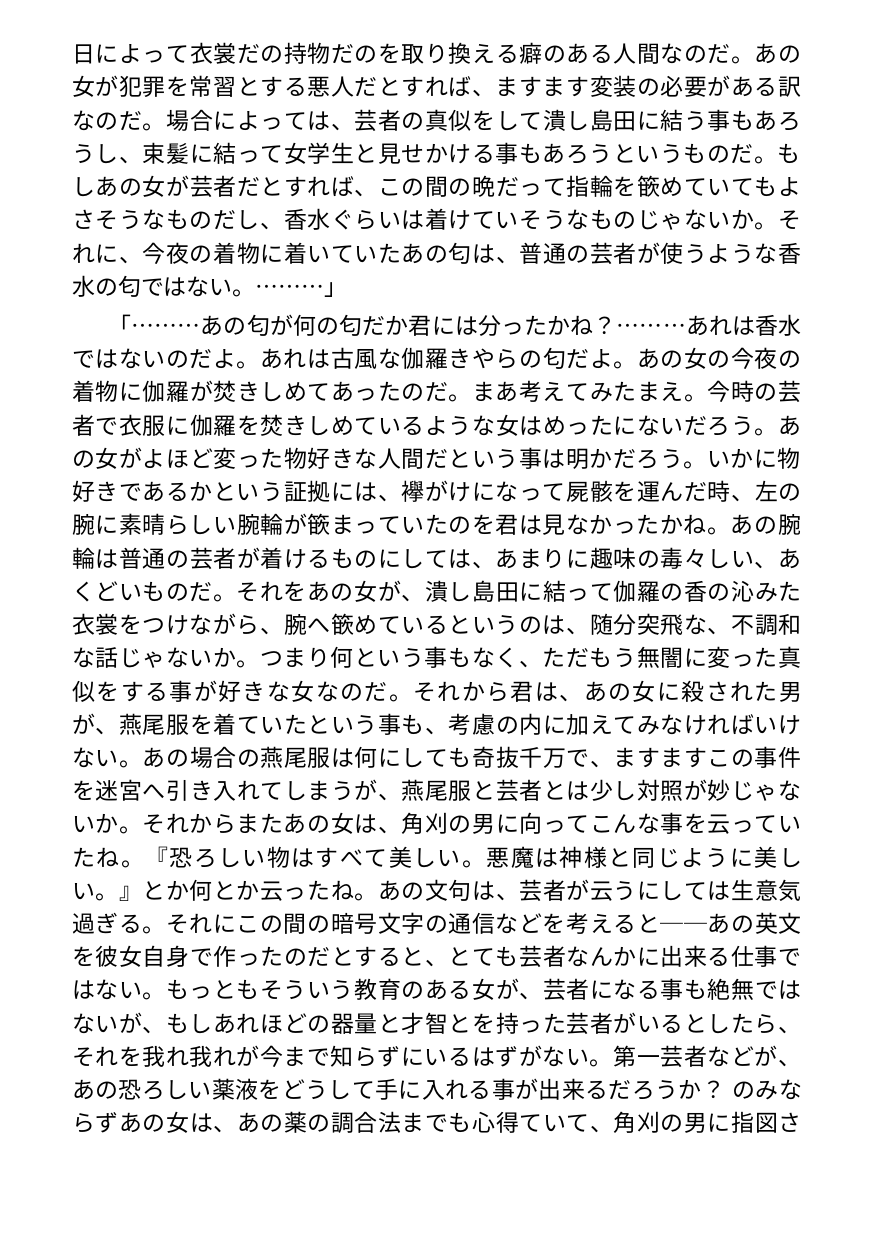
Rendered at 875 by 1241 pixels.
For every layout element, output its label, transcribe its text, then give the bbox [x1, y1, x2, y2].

text 日によって衣裳だの持物だのを取り換える癖のある人間なのだ。あの女が犯罪を常習とする悪人だとすれば、ますます変装の必要がある訳なのだ。場合によっては、芸者の真似をして潰し島田に結う事もあろうし、束髪に結って女学生と見せかける事もあろうというものだ。もしあの女が芸者だとすれば、この間の晩だって指輪を篏めていてもよさそうなものだし、香水ぐらいは着けていそうなものじゃないか。それに、今夜の着物に着いていたあの匂は、普通の芸者が使うような香水の匂ではない。………」 [72, 36, 802, 302]
text 「………あの匂が何の匂だか君には分ったかね？………あれは香水ではないのだよ。あれは古風な伽羅きやらの匂だよ。あの女の今夜の着物に伽羅が焚きしめてあったのだ。まあ考えてみたまえ。今時の芸者で衣服に伽羅を焚きしめているような女はめったにないだろう。あの女がよほど変った物好きな人間だという事は明かだろう。いかに物好きであるかという証拠には、襷がけになって屍骸を運んだ時、左の腕に素晴らしい腕輪が篏まっていたのを君は見なかったかね。あの腕輪は普通の芸者が着けるものにしては、あまりに趣味の毒々しい、あくどいものだ。それをあの女が、潰し島田に結って伽羅の香の沁みた衣裳をつけながら、腕へ篏めているというのは、随分突飛な、不調和な話じゃないか。つまり何という事もなく、ただもう無闇に変った真似をする事が好きな女なのだ。それから君は、あの女に殺された男が、燕尾服を着ていたという事も、考慮の内に加えてみなければいけない。あの場合の燕尾服は何にしても奇抜千万で、ますますこの事件を迷宮へ引き入れてしまうが、燕尾服と芸者とは少し対照が妙じゃないか。それからまたあの女は、角刈の男に向ってこんな事を云っていたね。『恐ろしい物はすべて美しい。悪魔は神様と同じように美しい。』とか何とか云ったね。あの文句は、芸者が云うにしては生意気過ぎる。それにこの間の暗号文字の通信などを考えると──あの英文を彼女自身で作ったのだとすると、とても芸者なんかに出来る仕事ではない。もっともそういう教育のある女が、芸者になる事も絶無ではないが、もしあれほどの器量と才智とを持った芸者がいるとしたら、それを我れ我れが今まで知らずにいるはずがない。第一芸者などが、あの恐ろしい薬液をどうして手に入れる事が出来るだろうか？ のみならずあの女は、あの薬の調合法までも心得ていて、角刈の男に指図さ [72, 308, 802, 1138]
